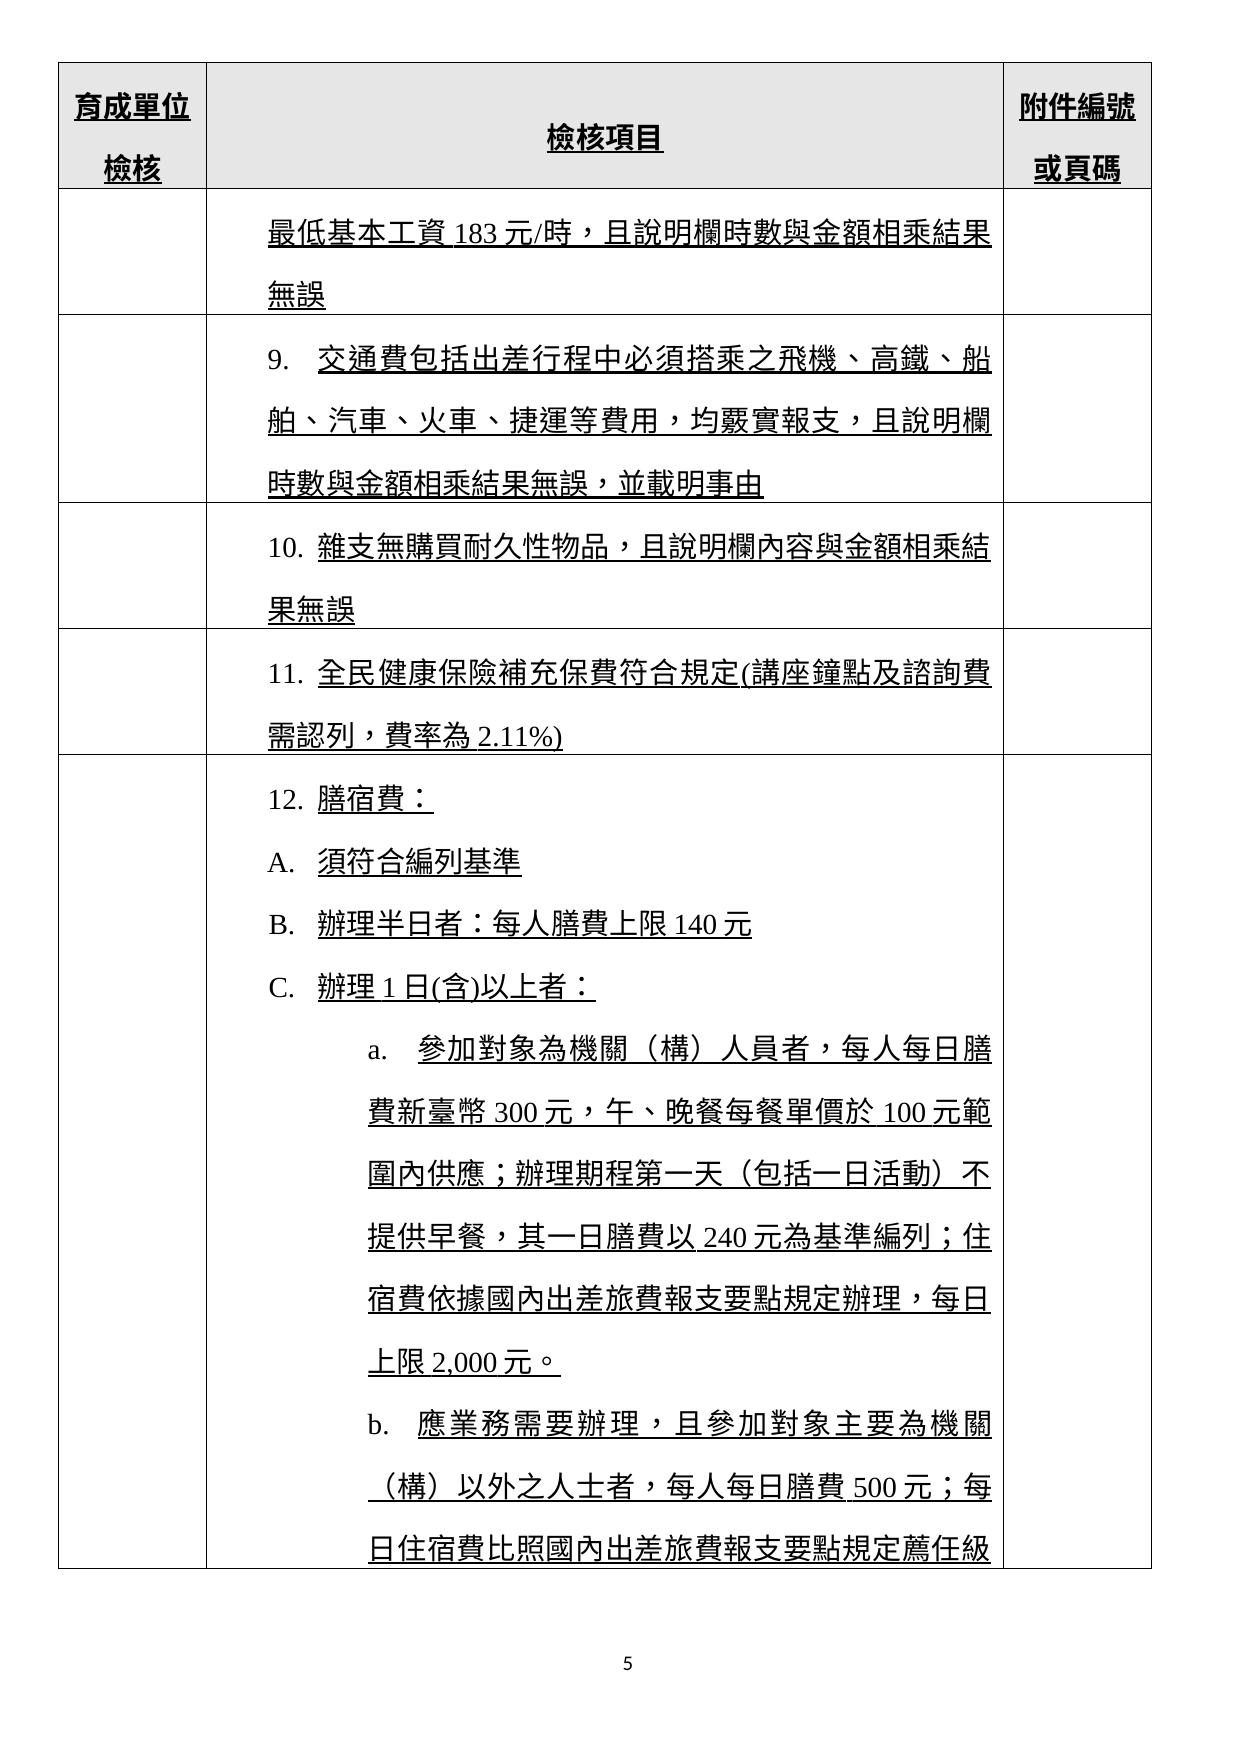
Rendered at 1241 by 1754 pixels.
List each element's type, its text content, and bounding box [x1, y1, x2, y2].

table_cell 最低基本工資183元/時，且說明欄時數與金額相乘結果無誤 [207, 189, 1003, 314]
table_cell 交通費包括出差行程中必須搭乘之飛機、高鐵、船舶、汽車、火車、捷運等費用，均覈實報支，且說明欄時數與金額相乘結果無誤，並載明事由 [207, 315, 1003, 502]
table_cell [59, 629, 206, 754]
table_cell [1004, 189, 1151, 314]
table_cell [1004, 503, 1151, 628]
table_header 育成單位 檢核 [59, 63, 206, 188]
table_cell 全民健康保險補充保費符合規定(講座鐘點及諮詢費需認列，費率為2.11%) [207, 629, 1003, 754]
table_cell [1004, 629, 1151, 754]
table_cell [59, 755, 206, 1568]
table_cell [59, 189, 206, 314]
table_header 檢核項目 [207, 63, 1003, 188]
table_cell 雜支無購買耐久性物品，且說明欄內容與金額相乘結果無誤 [207, 503, 1003, 628]
table_header 附件編號 或頁碼 [1004, 63, 1151, 188]
table_cell 膳宿費： 須符合編列基準 辦理半日者：每人膳費上限140元 辦理1日(含)以上者： 參加對象為機關（構）人員者，每人每日膳費新臺幣300元，午、晚餐每餐單價於100元範圍內供應；辦理期程第一天（包括一日活動）不提供早餐，其一日膳費以240元為基準編列；住宿費依據國內出差旅費報支要點規定辦理，每日上限2,000元。 應業務需要辦理，且參加對象主要為機關（構）以外之人士者，每人每日膳費500元；每日住宿費比照國內出差旅費報支要點規定薦任級以下人員基準辦理，每日上限2,000元。 辦理國際性會議、研討會（不包括講習、訓練及研習），每人每日膳費1,000元；每日住宿費為2,000元。但外賓每日住宿費為4,000元。如於膳宿費以外，再支給外賓其他酬勞者，其支付費用總額不得超出行政院所定各機關聘請國外顧問、專家及學者來臺工作期間支付費用最高標準表規定。 [207, 755, 1003, 1568]
table_cell [59, 315, 206, 502]
table_cell [1004, 315, 1151, 502]
table_cell [1004, 755, 1151, 1568]
table_cell [59, 503, 206, 628]
